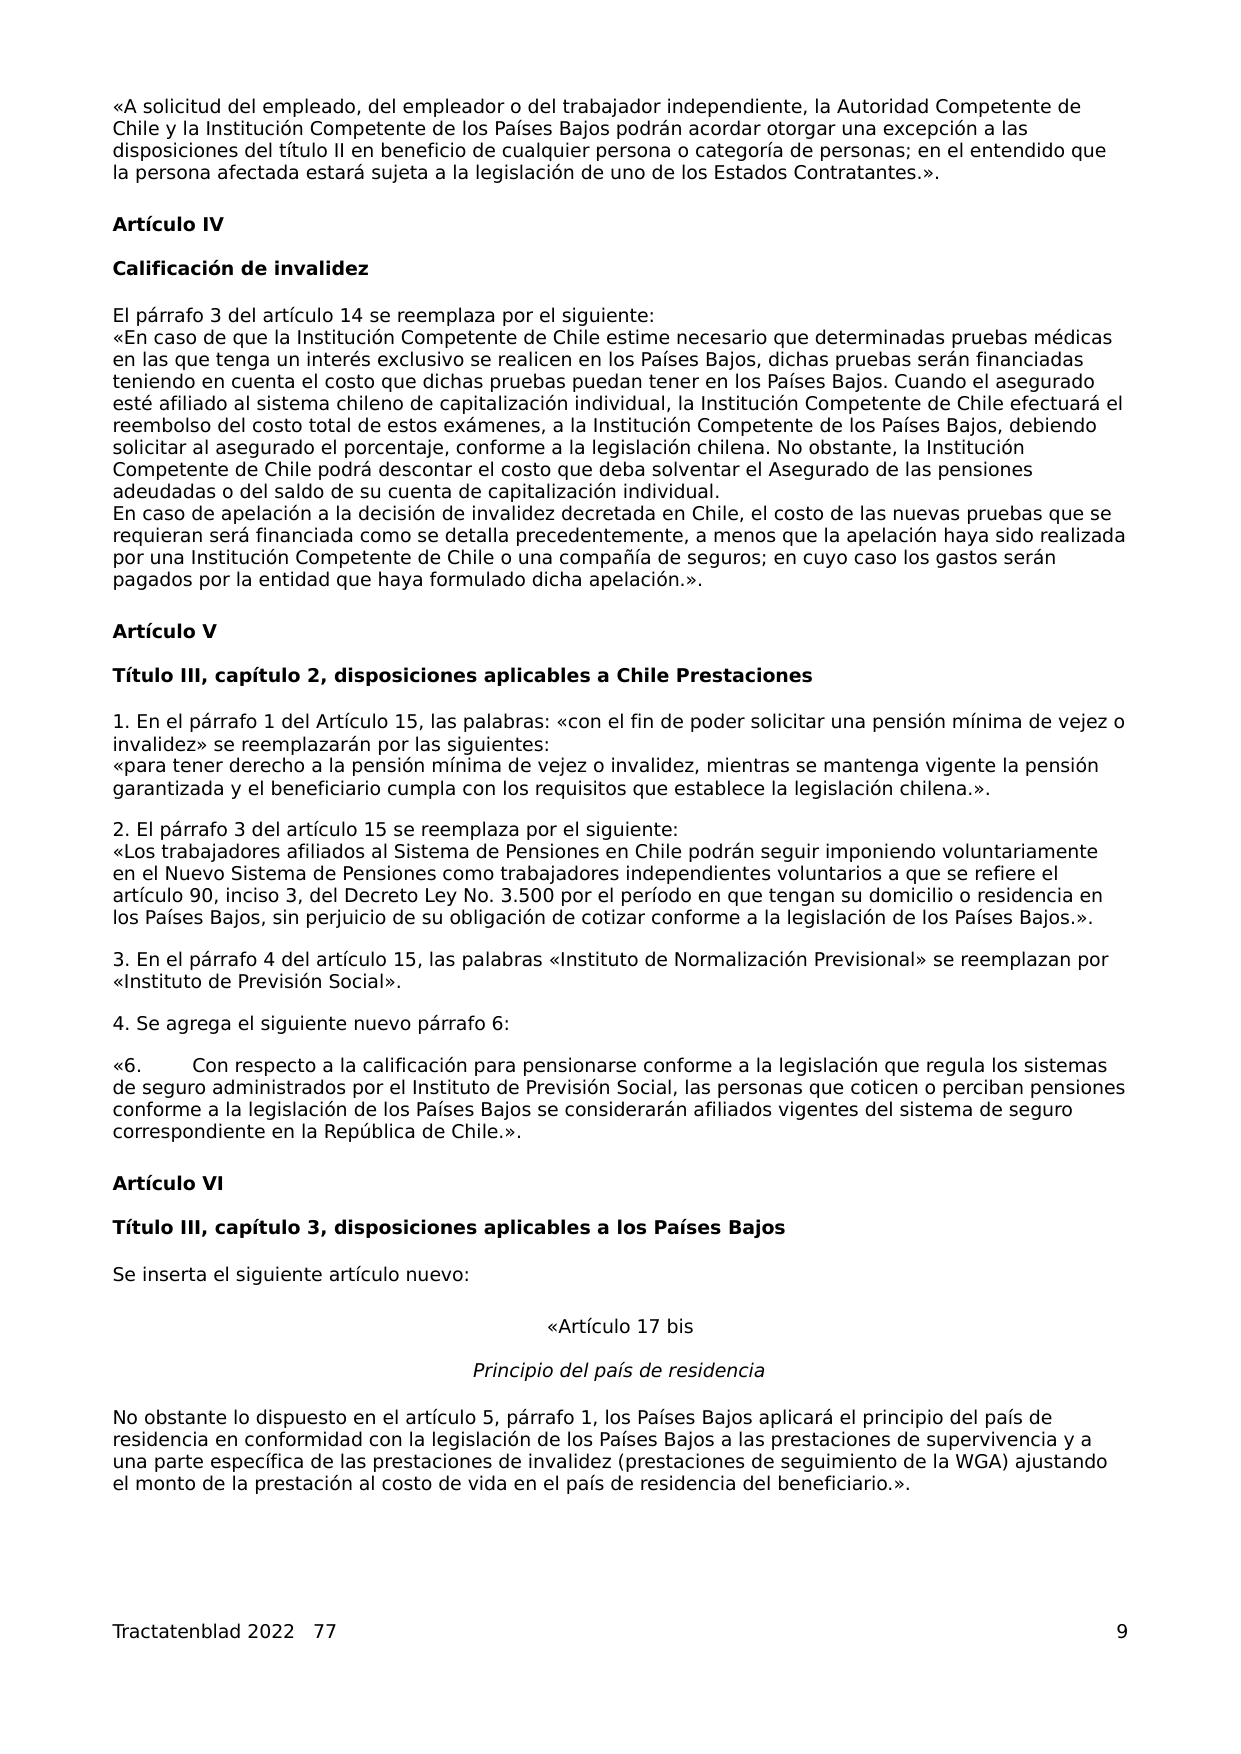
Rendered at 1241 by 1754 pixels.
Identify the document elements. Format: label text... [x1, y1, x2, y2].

subtitle Artículo VI Título III, capítulo 3, disposiciones aplicables a los Países Bajos [112, 1173, 1128, 1239]
text En caso de apelación a la decisión de invalidez decretada en Chile, el costo de las nuevas pruebas que se requieran será financiada como se detalla precedentemente, a menos que la apelación haya sido realizada por una Institución Competente de Chile o una compañía de seguros; en cuyo caso los gastos serán pagados por la entidad que haya formulado dicha apelación.». [112, 503, 1128, 591]
text «6. Con respecto a la calificación para pensionarse conforme a la legislación que regula los sistemas de seguro administrados por el Instituto de Previsión Social, las personas que coticen o perciban pensiones conforme a la legislación de los Países Bajos se considerarán afiliados vigentes del sistema de seguro correspondiente en la República de Chile.». [112, 1055, 1128, 1143]
text «A solicitud del empleado, del empleador o del trabajador independiente, la Autoridad Competente de Chile y la Institución Competente de los Países Bajos podrán acordar otorgar una excepción a las disposiciones del título II en beneficio de cualquier persona o categoría de personas; en el entendido que la persona afectada estará sujeta a la legislación de uno de los Estados Contratantes.». [112, 96, 1128, 184]
text 1. En el párrafo 1 del Artículo 15, las palabras: «con el fin de poder solicitar una pensión mínima de vejez o invalidez» se reemplazarán por las siguientes: [112, 711, 1128, 755]
text «Los trabajadores afiliados al Sistema de Pensiones en Chile podrán seguir imponiendo voluntariamente en el Nuevo Sistema de Pensiones como trabajadores independientes voluntarios a que se refiere el artículo 90, inciso 3, del Decreto Ley No. 3.500 por el período en que tengan su domicilio o residencia en los Países Bajos, sin perjuicio de su obligación de cotizar conforme a la legislación de los Países Bajos.». [112, 841, 1128, 929]
subtitle Artículo IV Calificación de invalidez [112, 214, 1128, 280]
text Se inserta el siguiente artículo nuevo: [112, 1264, 1128, 1286]
text No obstante lo dispuesto en el artículo 5, párrafo 1, los Países Bajos aplicará el principio del país de residencia en conformidad con la legislación de los Países Bajos a las prestaciones de supervivencia y a una parte específica de las prestaciones de invalidez (prestaciones de seguimiento de la WGA) ajustando el monto de la prestación al costo de vida en el país de residencia del beneficiario.». [112, 1407, 1128, 1495]
subtitle Artículo V Título III, capítulo 2, disposiciones aplicables a Chile Prestaciones [112, 621, 1128, 686]
text El párrafo 3 del artículo 14 se reemplaza por el siguiente: [112, 305, 1128, 327]
subtitle «Artículo 17 bis Principio del país de residencia [112, 1316, 1128, 1382]
text 2. El párrafo 3 del artículo 15 se reemplaza por el siguiente: [112, 819, 1128, 841]
text «En caso de que la Institución Competente de Chile estime necesario que determinadas pruebas médicas en las que tenga un interés exclusivo se realicen en los Países Bajos, dichas pruebas serán financiadas teniendo en cuenta el costo que dichas pruebas puedan tener en los Países Bajos. Cuando el asegurado esté afiliado al sistema chileno de capitalización individual, la Institución Competente de Chile efectuará el reembolso del costo total de estos exámenes, a la Institución Competente de los Países Bajos, debiendo solicitar al asegurado el porcentaje, conforme a la legislación chilena. No obstante, la Institución Competente de Chile podrá descontar el costo que deba solventar el Asegurado de las pensiones adeudadas o del saldo de su cuenta de capitalización individual. [112, 327, 1128, 503]
text 4. Se agrega el siguiente nuevo párrafo 6: [112, 1013, 1128, 1035]
text «para tener derecho a la pensión mínima de vejez o invalidez, mientras se mantenga vigente la pensión garantizada y el beneficiario cumpla con los requisitos que establece la legislación chilena.». [112, 755, 1128, 799]
text 3. En el párrafo 4 del artículo 15, las palabras «Instituto de Normalización Previsional» se reemplazan por «Instituto de Previsión Social». [112, 949, 1128, 993]
